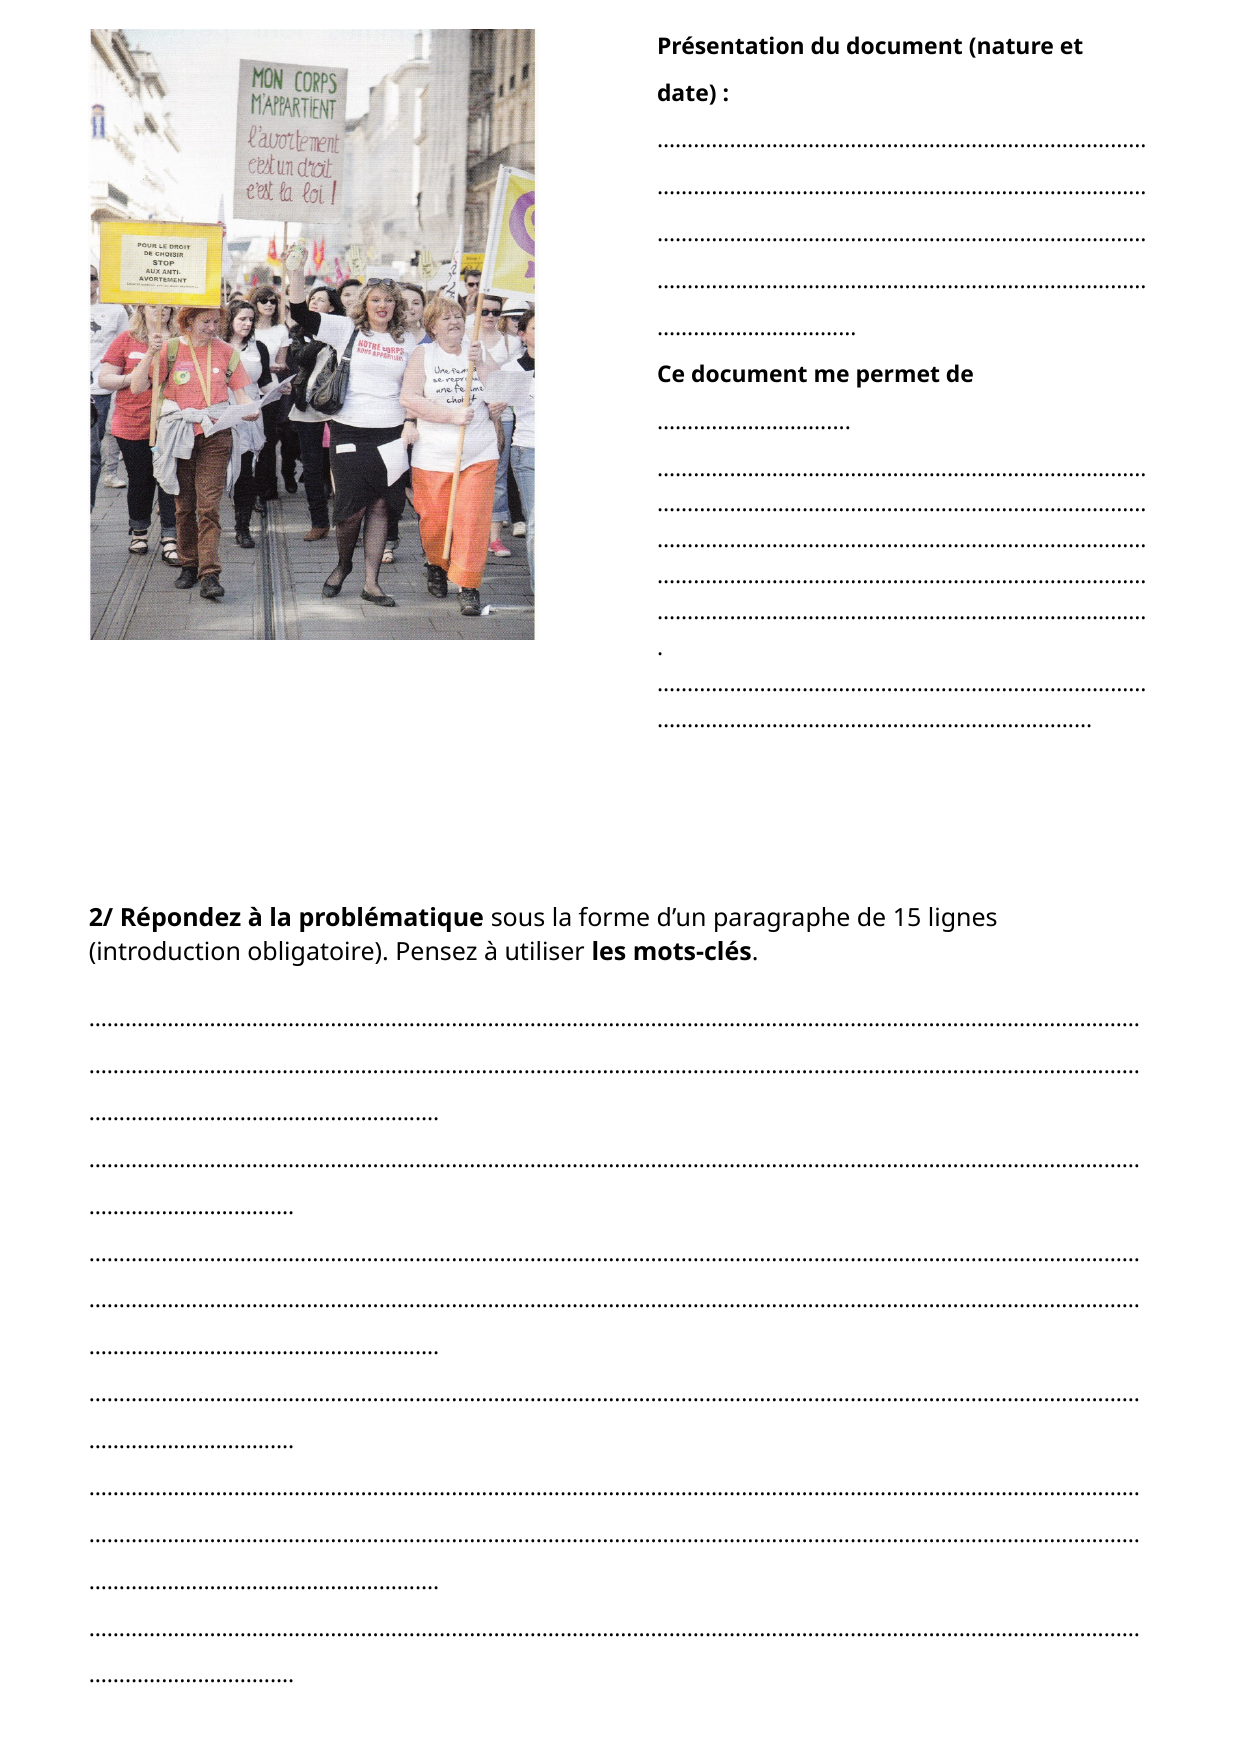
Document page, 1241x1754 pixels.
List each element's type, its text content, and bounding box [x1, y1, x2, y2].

text Présentation du document (nature et date) :…………………………………………………………………………………………………………………………………………………………………………………………………………………………………………………………………………………………………………………………… [657, 29, 1152, 342]
text Ce document me permet de ………………………..... [657, 358, 1152, 436]
text 2/ Répondez à la problématique sous la forme d’un paragraphe de 15 lignes (introduction obligatoire). Pensez à utiliser les mots-clés. [88, 900, 1152, 968]
text ……………………………………………………………………………………………………………………………………………………………………………………………………………………………………………………………………………………………………………………………………………………………………….………………………………………………………………………………………………………………………………………………………………………………………. [88, 1471, 1152, 1689]
text ……………………………………………………………………………………………………………………………………………………………………………………………………………………………………………………………………………………………………………………………………………………………………….……………………………………………………………………………………………………………………………………… [657, 451, 1152, 734]
text ……………………………………………………………………………………………………………………………………………………………………………………………………………………………………………………………………………………………………………………………………………………………………….………………………………………………………………………………………………………………………………………………………………………………………. [88, 1236, 1152, 1455]
text ……………………………………………………………………………………………………………………………………………………………………………………………………………………………………………………………………………………………………………………………………………………………………….………………………………………………………………………………………………………………………………………………………………………………………. [88, 1002, 1152, 1221]
picture [88, 29, 539, 640]
